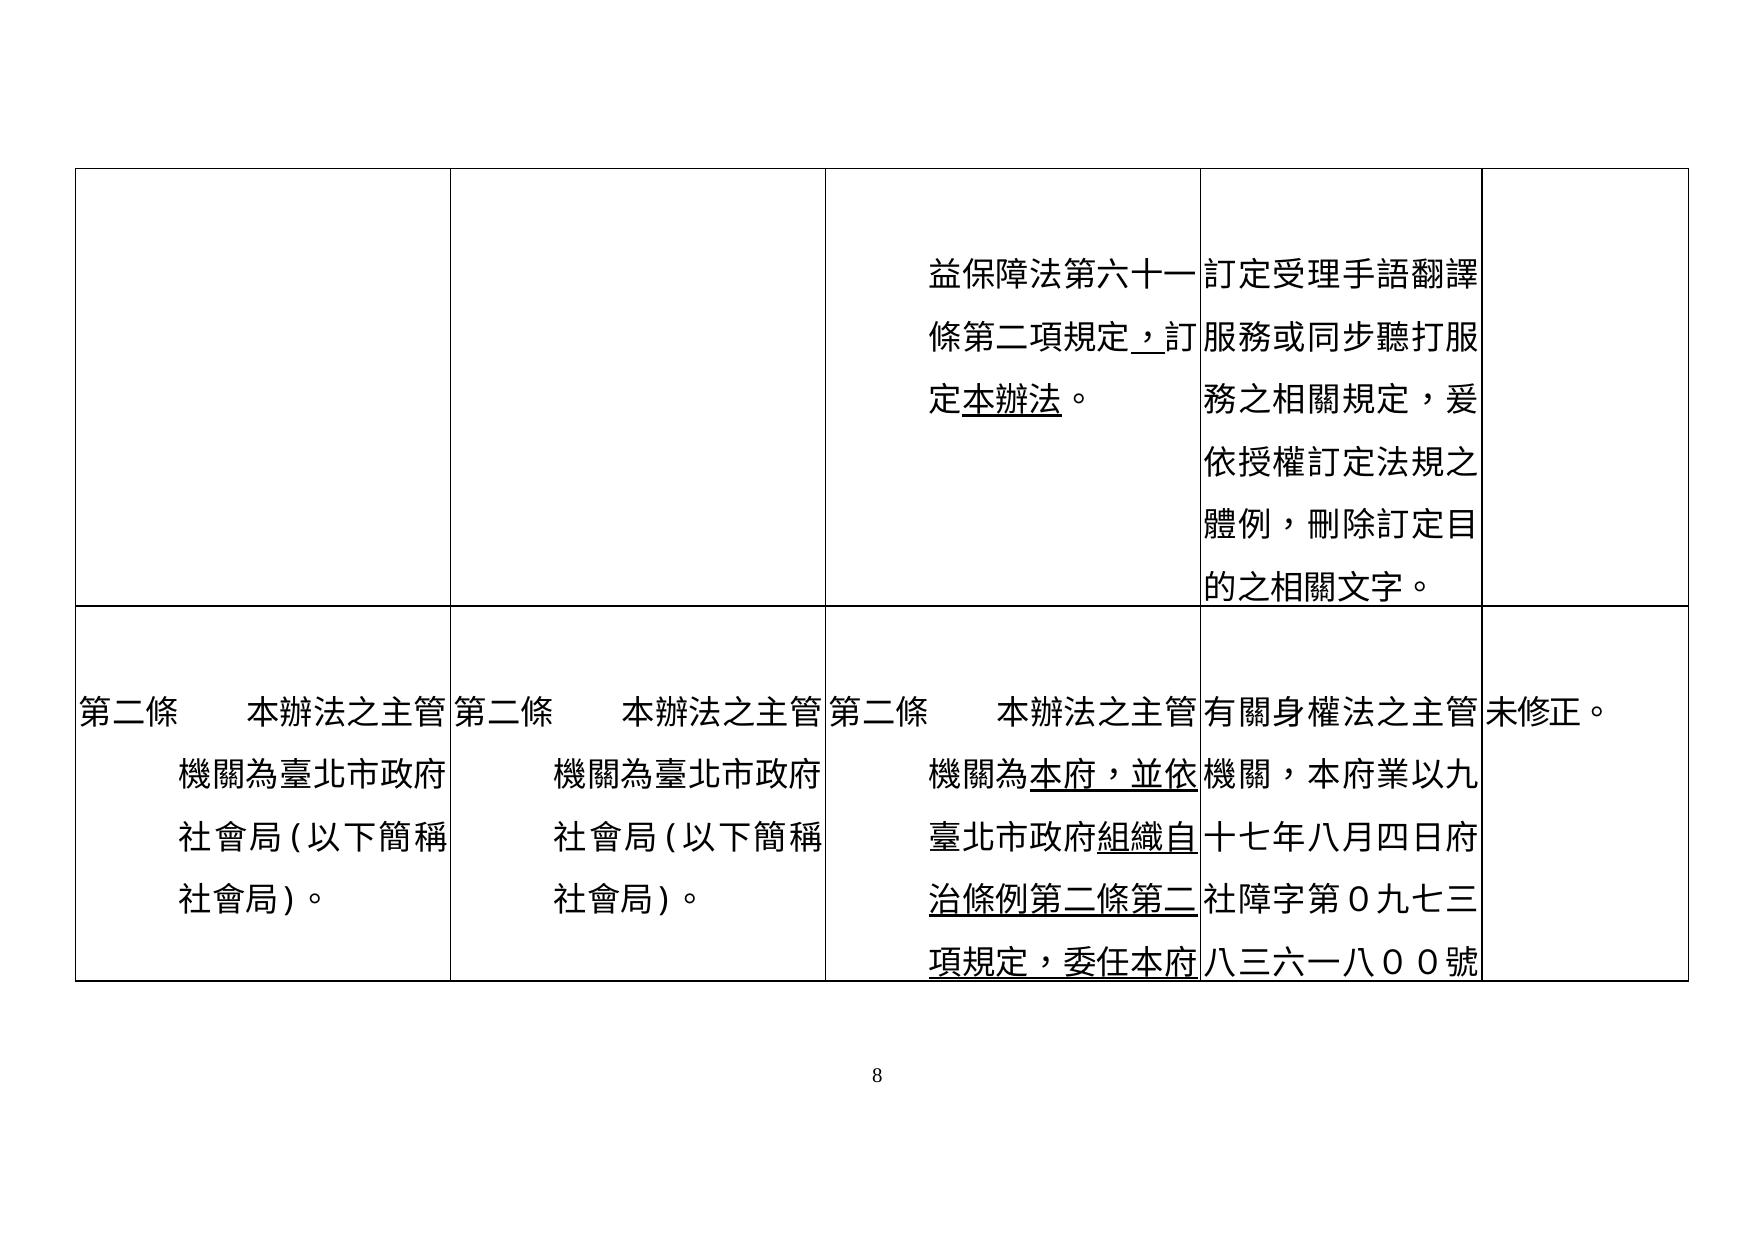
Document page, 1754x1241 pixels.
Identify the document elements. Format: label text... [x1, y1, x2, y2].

table_cell [451, 169, 825, 605]
table_cell 第二條 本辦法之主管機關為本府，並依臺北市政府組織自治條例第二條第二項規定，委任本府 [826, 607, 1200, 980]
table_cell [76, 169, 450, 605]
table_cell 未修正。 [1483, 607, 1688, 980]
table_cell 有關身權法之主管機關，本府業以九十七年八月四日府社障字第０九七三八三六一八００號 [1201, 607, 1481, 980]
table_cell [1483, 169, 1688, 605]
table_cell 第二條 本辦法之主管機關為臺北市政府社會局(以下簡稱社會局)。 [451, 607, 825, 980]
table_cell 第二條 本辦法之主管機關為臺北市政府社會局(以下簡稱社會局)。 [76, 607, 450, 980]
table_cell 益保障法第六十一條第二項規定，訂定本辦法。 [826, 169, 1200, 605]
table_cell 訂定受理手語翻譯服務或同步聽打服務之相關規定，爰依授權訂定法規之體例，刪除訂定目的之相關文字。 [1201, 169, 1481, 605]
